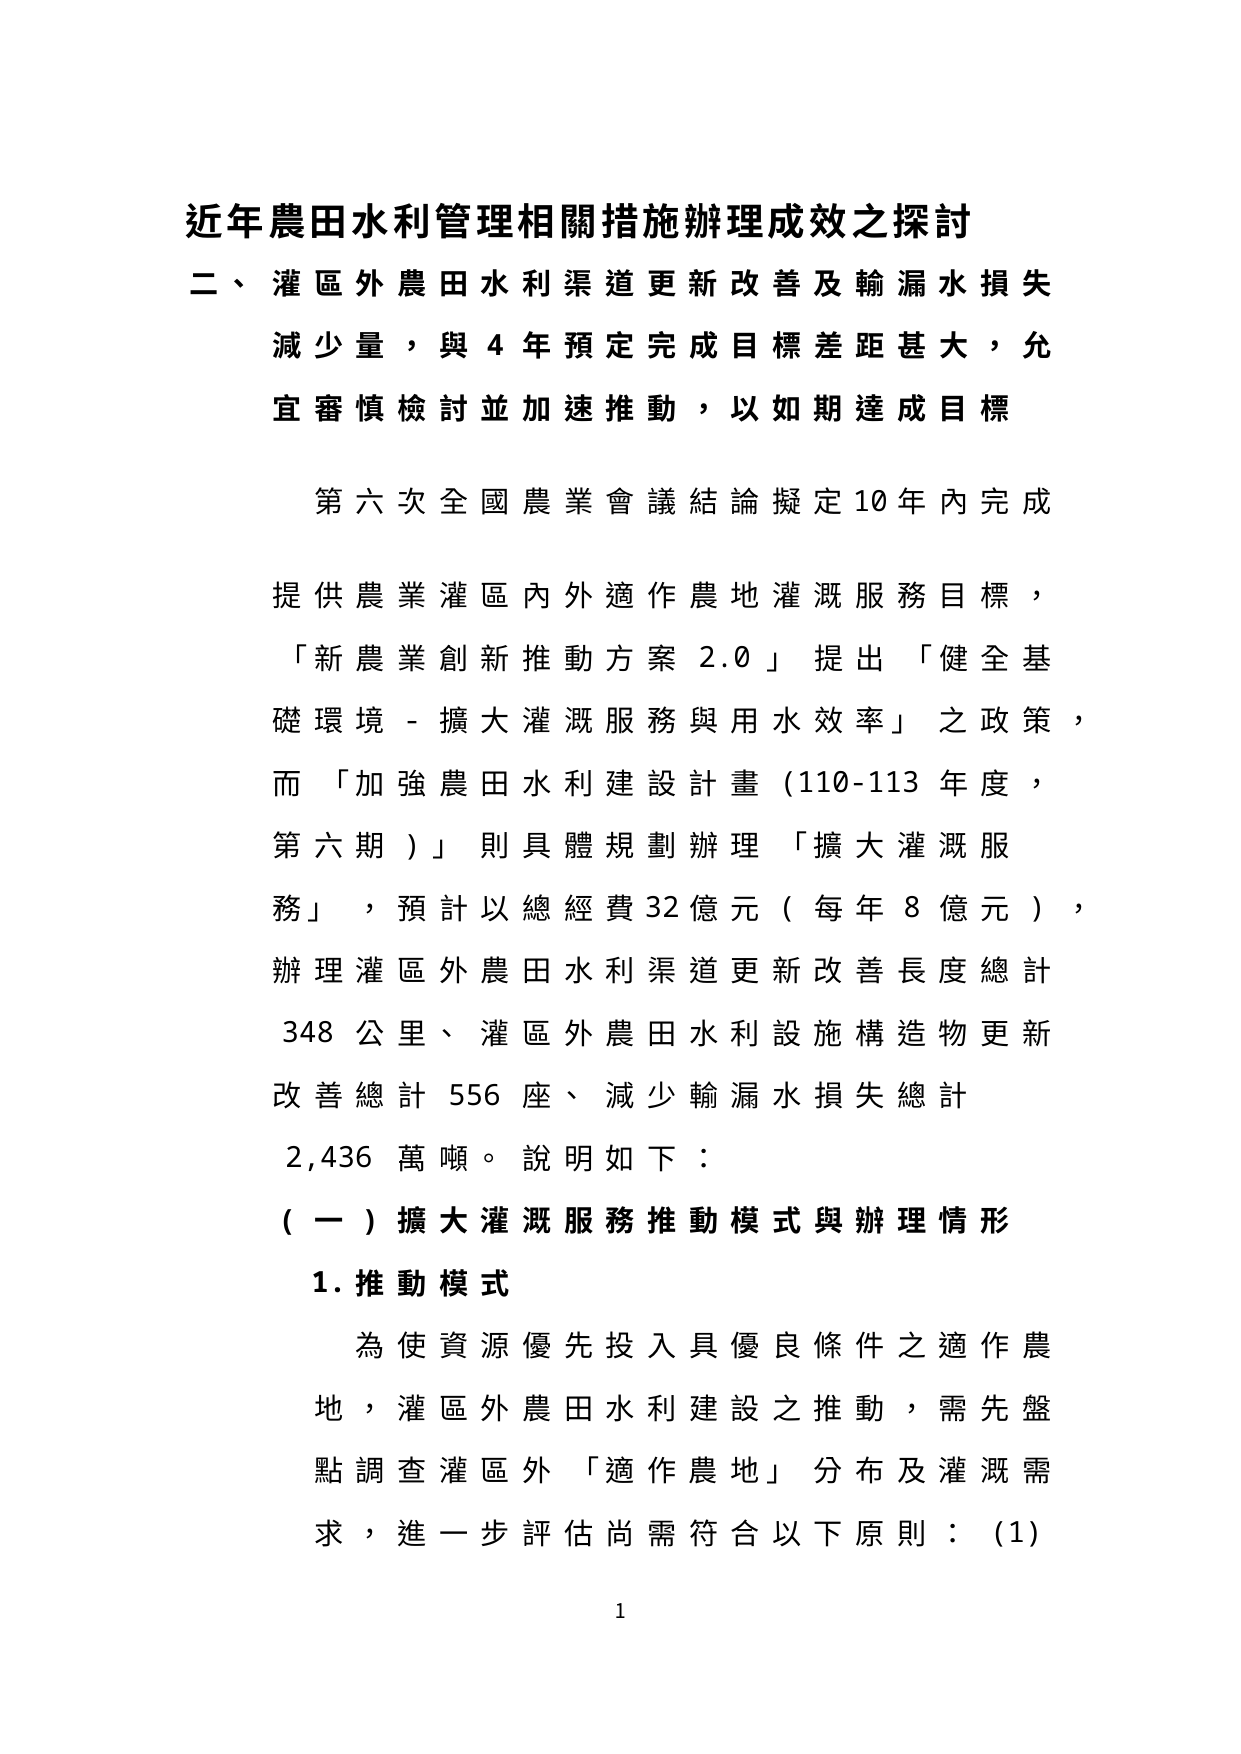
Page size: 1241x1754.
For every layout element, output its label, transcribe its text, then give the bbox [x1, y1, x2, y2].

text 為使資源優先投入具優良條件之適作農地，灌區外農田水利建設之推動，需先盤點調查灌區外「適作農地」分布及灌溉需求，進一步評估尚需符合以下原則：(1)非水資源競用區、(2)符合國土功能分區、(3)優先發展進口替代及耗水低且無產銷失衡作物、(4)農民有灌溉需求且配合意願高。 [271, 1302, 1058, 1552]
text 二、灌區外農田水利渠道更新改善及輸漏水損失減少量，與4年預定完成目標差距甚大，允宜審慎檢討並加速推動，以如期達成目標 [183, 240, 1058, 427]
text 近年農田水利管理相關措施辦理成效之探討 [183, 177, 1058, 240]
text 第六次全國農業會議結論擬定10年內完成提供農業灌區內外適作農地灌溉服務目標，「新農業創新推動方案2.0」提出「健全基礎環境-擴大灌溉服務與用水效率」之政策，而「加強農田水利建設計畫(110-113年度，第六期)」則具體規劃辦理「擴大灌溉服務」，預計以總經費32億元(每年8億元)，辦理灌區外農田水利渠道更新改善長度總計348公里、灌區外農田水利設施構造物更新改善總計556座、減少輸漏水損失總計2,436萬噸。說明如下： [242, 427, 1058, 1177]
text 1.推動模式 [271, 1240, 1058, 1302]
text (一)擴大灌溉服務推動模式與辦理情形 [242, 1177, 1058, 1240]
